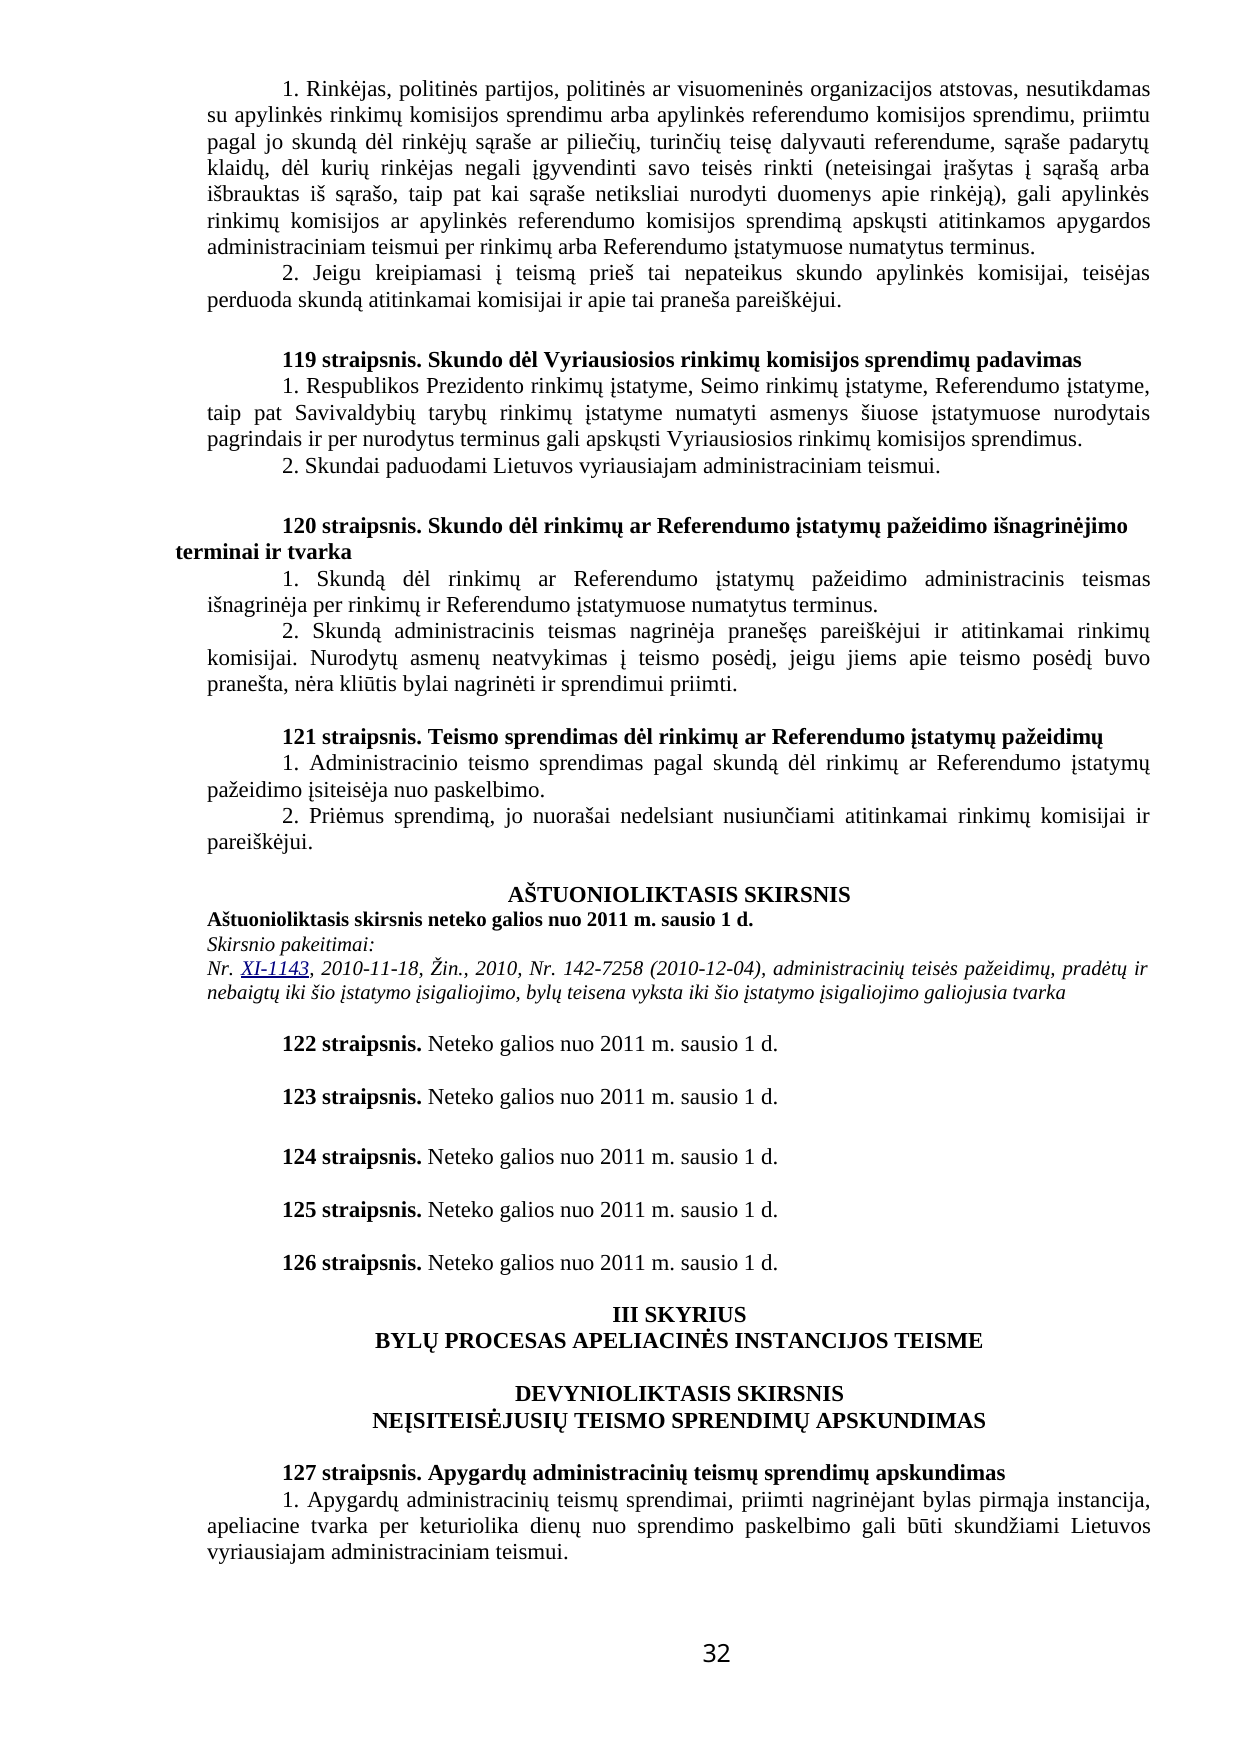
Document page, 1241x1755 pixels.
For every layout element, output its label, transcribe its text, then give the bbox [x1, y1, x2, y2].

text 2. Jeigu kreipiamasi į teismą prieš tai nepateikus skundo apylinkės komisijai, teisėjas perduoda skundą atitinkamai komisijai ir apie tai praneša pareiškėjui. [207, 259, 1152, 312]
text 124 straipsnis. Neteko galios nuo 2011 m. sausio 1 d. [207, 1143, 1152, 1169]
text 1. Administracinio teismo sprendimas pagal skundą dėl rinkimų ar Referendumo įstatymų pažeidimo įsiteisėja nuo paskelbimo. [207, 749, 1152, 802]
text Aštuonioliktasis skirsnis neteko galios nuo 2011 m. sausio 1 d. [207, 907, 1152, 931]
text 1. Apygardų administracinių teismų sprendimai, priimti nagrinėjant bylas pirmąja instancija, apeliacine tvarka per keturiolika dienų nuo sprendimo paskelbimo gali būti skundžiami Lietuvos vyriausiajam administraciniam teismui. [207, 1486, 1152, 1565]
text 125 straipsnis. Neteko galios nuo 2011 m. sausio 1 d. [207, 1196, 1152, 1222]
text DEVYNIOLIKTASIS SKIRSNIS [207, 1380, 1152, 1407]
text 123 straipsnis. Neteko galios nuo 2011 m. sausio 1 d. [207, 1083, 1152, 1109]
text 1. Respublikos Prezidento rinkimų įstatyme, Seimo rinkimų įstatyme, Referendumo įstatyme, taip pat Savivaldybių tarybų rinkimų įstatyme numatyti asmenys šiuose įstatymuose nurodytais pagrindais ir per nurodytus terminus gali apskųsti Vyriausiosios rinkimų komisijos sprendimus. [207, 373, 1152, 452]
text 2. Priėmus sprendimą, jo nuorašai nedelsiant nusiunčiami atitinkamai rinkimų komisijai ir pareiškėjui. [207, 802, 1152, 855]
text 122 straipsnis. Neteko galios nuo 2011 m. sausio 1 d. [207, 1030, 1152, 1056]
text NEĮSITEISĖJUSIŲ TEISMO SPRENDIMŲ APSKUNDIMAS [207, 1407, 1152, 1433]
text 1. Skundą dėl rinkimų ar Referendumo įstatymų pažeidimo administracinis teismas išnagrinėja per rinkimų ir Referendumo įstatymuose numatytus terminus. [207, 565, 1152, 617]
text 2. Skundai paduodami Lietuvos vyriausiajam administraciniam teismui. [207, 452, 1152, 478]
text terminai ir tvarka [175, 538, 1152, 565]
text 120 straipsnis. Skundo dėl rinkimų ar Referendumo įstatymų pažeidimo išnagrinėjimo [282, 512, 1152, 538]
text 121 straipsnis. Teismo sprendimas dėl rinkimų ar Referendumo įstatymų pažeidimų [282, 723, 1152, 749]
text III SKYRIUS [207, 1301, 1152, 1328]
text 1. Rinkėjas, politinės partijos, politinės ar visuomeninės organizacijos atstovas, nesutikdamas su apylinkės rinkimų komisijos sprendimu arba apylinkės referendumo komisijos sprendimu, priimtu pagal jo skundą dėl rinkėjų sąraše ar piliečių, turinčių teisę dalyvauti referendume, sąraše padarytų klaidų, dėl kurių rinkėjas negali įgyvendinti savo teisės rinkti (neteisingai įrašytas į sąrašą arba išbrauktas iš sąrašo, taip pat kai sąraše netiksliai nurodyti duomenys apie rinkėją), gali apylinkės rinkimų komisijos ar apylinkės referendumo komisijos sprendimą apskųsti atitinkamos apygardos administraciniam teismui per rinkimų arba Referendumo įstatymuose numatytus terminus. [207, 75, 1152, 259]
text 119 straipsnis. Skundo dėl Vyriausiosios rinkimų komisijos sprendimų padavimas [282, 346, 1152, 373]
text BYLŲ PROCESAS APELIACINĖS INSTANCIJOS TEISME [207, 1328, 1152, 1354]
text 2. Skundą administracinis teismas nagrinėja pranešęs pareiškėjui ir atitinkamai rinkimų komisijai. Nurodytų asmenų neatvykimas į teismo posėdį, jeigu jiems apie teismo posėdį buvo pranešta, nėra kliūtis bylai nagrinėti ir sprendimui priimti. [207, 617, 1152, 697]
text 126 straipsnis. Neteko galios nuo 2011 m. sausio 1 d. [207, 1248, 1152, 1275]
text AŠTUONIOLIKTASIS SKIRSNIS [207, 881, 1152, 907]
text Nr. XI-1143, 2010-11-18, Žin., 2010, Nr. 142-7258 (2010-12-04), administracinių teisės pažeidimų, pradėtų ir nebaigtų iki šio įstatymo įsigaliojimo, bylų teisena vyksta iki šio įstatymo įsigaliojimo galiojusia tvarka [207, 956, 1152, 1004]
text 127 straipsnis. Apygardų administracinių teismų sprendimų apskundimas [207, 1459, 1152, 1486]
text Skirsnio pakeitimai: [207, 931, 1152, 956]
